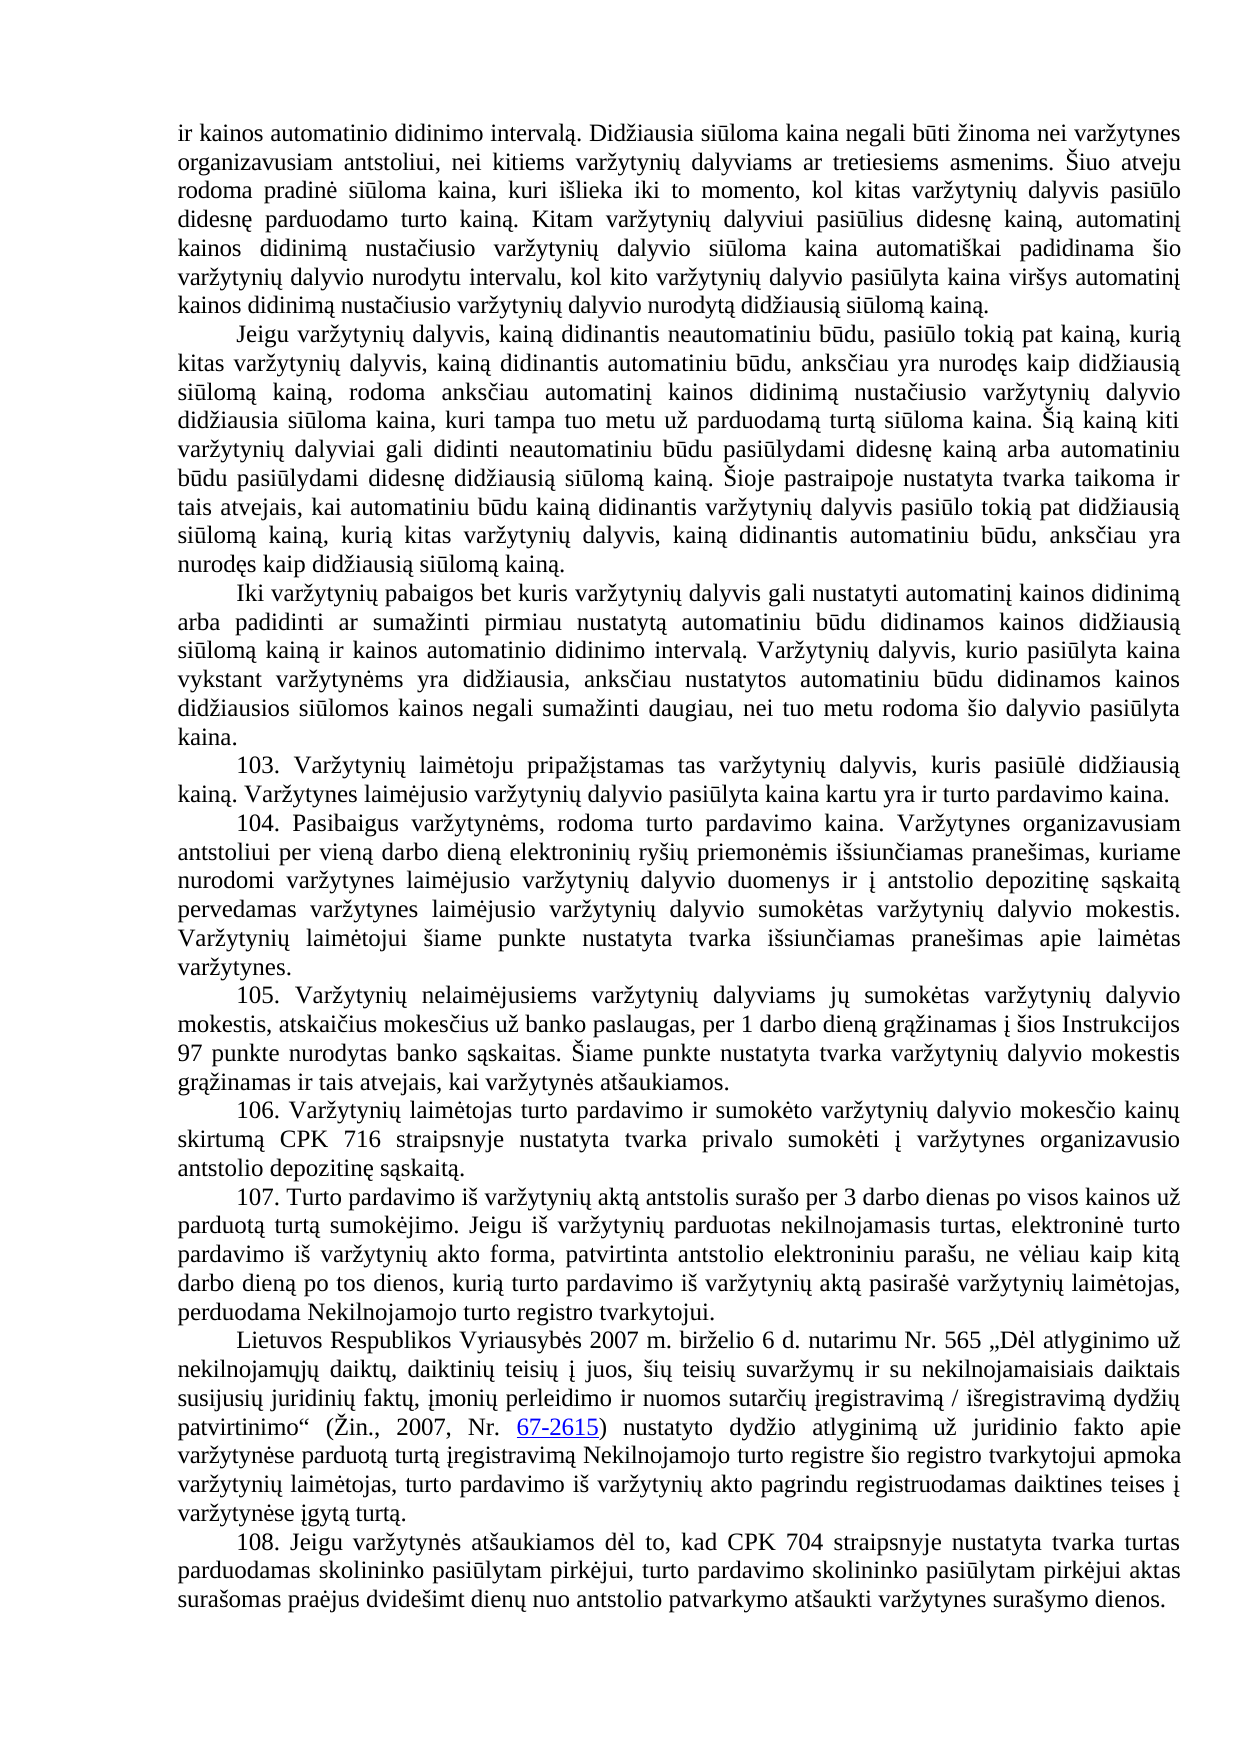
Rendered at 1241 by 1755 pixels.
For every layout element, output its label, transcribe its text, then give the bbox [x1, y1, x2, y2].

text 105. Varžytynių nelaimėjusiems varžytynių dalyviams jų sumokėtas varžytynių dalyvio mokestis, atskaičius mokesčius už banko paslaugas, per 1 darbo dieną grąžinamas į šios Instrukcijos 97 punkte nurodytas banko sąskaitas. Šiame punkte nustatyta tvarka varžytynių dalyvio mokestis grąžinamas ir tais atvejais, kai varžytynės atšaukiamos. [177, 981, 1181, 1096]
text 108. Jeigu varžytynės atšaukiamos dėl to, kad CPK 704 straipsnyje nustatyta tvarka turtas parduodamas skolininko pasiūlytam pirkėjui, turto pardavimo skolininko pasiūlytam pirkėjui aktas surašomas praėjus dvidešimt dienų nuo antstolio patvarkymo atšaukti varžytynes surašymo dienos. [177, 1527, 1181, 1613]
text Iki varžytynių pabaigos bet kuris varžytynių dalyvis gali nustatyti automatinį kainos didinimą arba padidinti ar sumažinti pirmiau nustatytą automatiniu būdu didinamos kainos didžiausią siūlomą kainą ir kainos automatinio didinimo intervalą. Varžytynių dalyvis, kurio pasiūlyta kaina vykstant varžytynėms yra didžiausia, anksčiau nustatytos automatiniu būdu didinamos kainos didžiausios siūlomos kainos negali sumažinti daugiau, nei tuo metu rodoma šio dalyvio pasiūlyta kaina. [177, 578, 1181, 751]
text Lietuvos Respublikos Vyriausybės 2007 m. birželio 6 d. nutarimu Nr. 565 „Dėl atlyginimo už nekilnojamųjų daiktų, daiktinių teisių į juos, šių teisių suvaržymų ir su nekilnojamaisiais daiktais susijusių juridinių faktų, įmonių perleidimo ir nuomos sutarčių įregistravimą / išregistravimą dydžių patvirtinimo“ (Žin., 2007, Nr. 67-2615) nustatyto dydžio atlyginimą už juridinio fakto apie varžytynėse parduotą turtą įregistravimą Nekilnojamojo turto registre šio registro tvarkytojui apmoka varžytynių laimėtojas, turto pardavimo iš varžytynių akto pagrindu registruodamas daiktines teises į varžytynėse įgytą turtą. [177, 1326, 1181, 1527]
text 103. Varžytynių laimėtoju pripažįstamas tas varžytynių dalyvis, kuris pasiūlė didžiausią kainą. Varžytynes laimėjusio varžytynių dalyvio pasiūlyta kaina kartu yra ir turto pardavimo kaina. [177, 751, 1181, 808]
text Jeigu varžytynių dalyvis, kainą didinantis neautomatiniu būdu, pasiūlo tokią pat kainą, kurią kitas varžytynių dalyvis, kainą didinantis automatiniu būdu, anksčiau yra nurodęs kaip didžiausią siūlomą kainą, rodoma anksčiau automatinį kainos didinimą nustačiusio varžytynių dalyvio didžiausia siūloma kaina, kuri tampa tuo metu už parduodamą turtą siūloma kaina. Šią kainą kiti varžytynių dalyviai gali didinti neautomatiniu būdu pasiūlydami didesnę kainą arba automatiniu būdu pasiūlydami didesnę didžiausią siūlomą kainą. Šioje pastraipoje nustatyta tvarka taikoma ir tais atvejais, kai automatiniu būdu kainą didinantis varžytynių dalyvis pasiūlo tokią pat didžiausią siūlomą kainą, kurią kitas varžytynių dalyvis, kainą didinantis automatiniu būdu, anksčiau yra nurodęs kaip didžiausią siūlomą kainą. [177, 319, 1181, 578]
text 106. Varžytynių laimėtojas turto pardavimo ir sumokėto varžytynių dalyvio mokesčio kainų skirtumą CPK 716 straipsnyje nustatyta tvarka privalo sumokėti į varžytynes organizavusio antstolio depozitinę sąskaitą. [177, 1096, 1181, 1182]
text 107. Turto pardavimo iš varžytynių aktą antstolis surašo per 3 darbo dienas po visos kainos už parduotą turtą sumokėjimo. Jeigu iš varžytynių parduotas nekilnojamasis turtas, elektroninė turto pardavimo iš varžytynių akto forma, patvirtinta antstolio elektroniniu parašu, ne vėliau kaip kitą darbo dieną po tos dienos, kurią turto pardavimo iš varžytynių aktą pasirašė varžytynių laimėtojas, perduodama Nekilnojamojo turto registro tvarkytojui. [177, 1182, 1181, 1326]
text 104. Pasibaigus varžytynėms, rodoma turto pardavimo kaina. Varžytynes organizavusiam antstoliui per vieną darbo dieną elektroninių ryšių priemonėmis išsiunčiamas pranešimas, kuriame nurodomi varžytynes laimėjusio varžytynių dalyvio duomenys ir į antstolio depozitinę sąskaitą pervedamas varžytynes laimėjusio varžytynių dalyvio sumokėtas varžytynių dalyvio mokestis. Varžytynių laimėtojui šiame punkte nustatyta tvarka išsiunčiamas pranešimas apie laimėtas varžytynes. [177, 808, 1181, 981]
text ir kainos automatinio didinimo intervalą. Didžiausia siūloma kaina negali būti žinoma nei varžytynes organizavusiam antstoliui, nei kitiems varžytynių dalyviams ar tretiesiems asmenims. Šiuo atveju rodoma pradinė siūloma kaina, kuri išlieka iki to momento, kol kitas varžytynių dalyvis pasiūlo didesnę parduodamo turto kainą. Kitam varžytynių dalyviui pasiūlius didesnę kainą, automatinį kainos didinimą nustačiusio varžytynių dalyvio siūloma kaina automatiškai padidinama šio varžytynių dalyvio nurodytu intervalu, kol kito varžytynių dalyvio pasiūlyta kaina viršys automatinį kainos didinimą nustačiusio varžytynių dalyvio nurodytą didžiausią siūlomą kainą. [177, 118, 1181, 319]
